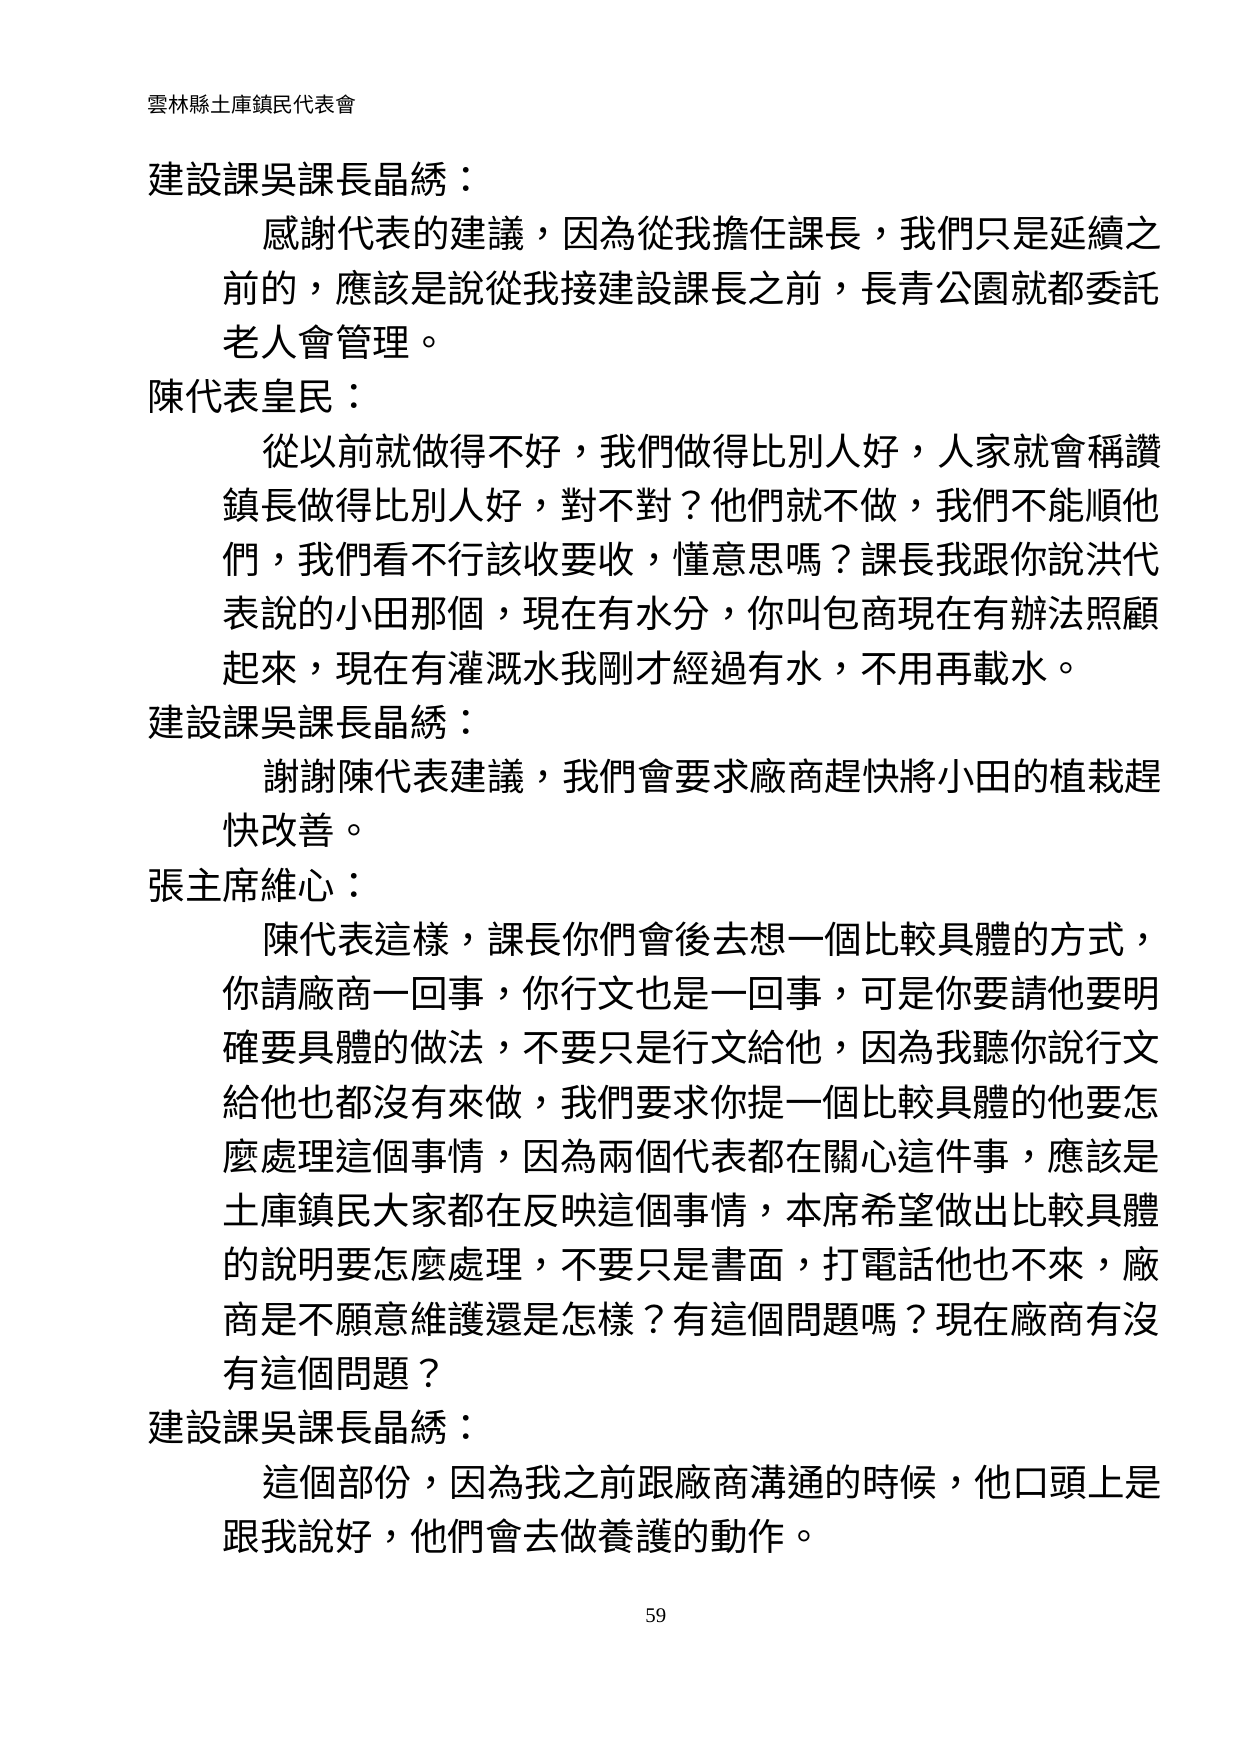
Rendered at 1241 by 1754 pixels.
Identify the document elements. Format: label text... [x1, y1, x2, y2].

text 建設課吳課長晶綉： [148, 693, 1163, 747]
text 建設課吳課長晶綉： [148, 1398, 1163, 1452]
text 謝謝陳代表建議，我們會要求廠商趕快將小田的植栽趕快改善。 [223, 747, 1163, 856]
text 陳代表皇民： [148, 367, 1163, 421]
text 陳代表這樣，課長你們會後去想一個比較具體的方式，你請廠商一回事，你行文也是一回事，可是你要請他要明確要具體的做法，不要只是行文給他，因為我聽你說行文給他也都沒有來做，我們要求你提一個比較具體的他要怎麼處理這個事情，因為兩個代表都在關心這件事，應該是土庫鎮民大家都在反映這個事情，本席希望做出比較具體的說明要怎麼處理，不要只是書面，打電話他也不來，廠商是不願意維護還是怎樣？有這個問題嗎？現在廠商有沒有這個問題？ [223, 910, 1163, 1398]
text 從以前就做得不好，我們做得比別人好，人家就會稱讚鎮長做得比別人好，對不對？他們就不做，我們不能順他們，我們看不行該收要收，懂意思嗎？課長我跟你說洪代表說的小田那個，現在有水分，你叫包商現在有辦法照顧起來，現在有灌溉水我剛才經過有水，不用再載水。 [223, 421, 1163, 693]
text 這個部份，因為我之前跟廠商溝通的時候，他口頭上是跟我說好，他們會去做養護的動作。 [223, 1452, 1163, 1561]
text 建設課吳課長晶綉： [148, 150, 1163, 204]
text 感謝代表的建議，因為從我擔任課長，我們只是延續之前的，應該是說從我接建設課長之前，長青公園就都委託老人會管理。 [223, 204, 1163, 367]
text 張主席維心： [148, 856, 1163, 910]
